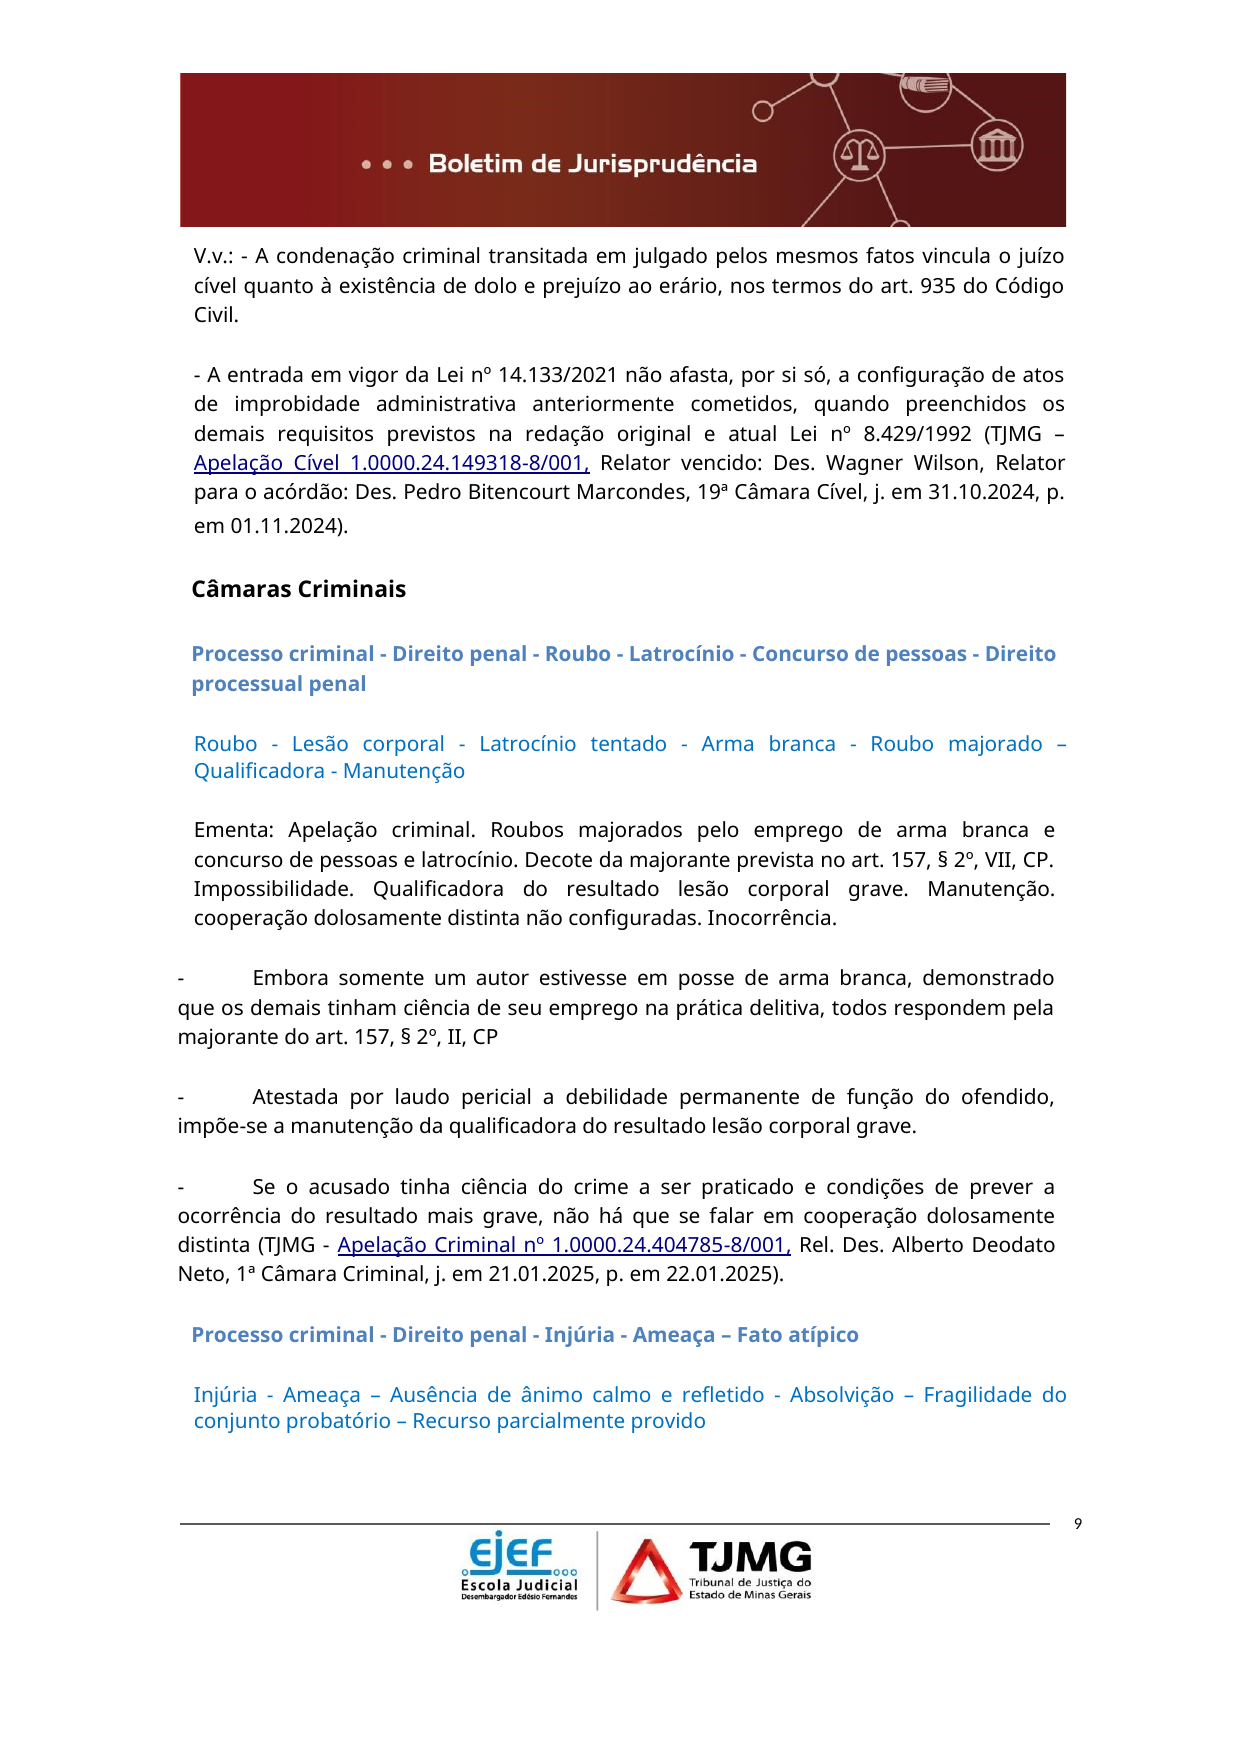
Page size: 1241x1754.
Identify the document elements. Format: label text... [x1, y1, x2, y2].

text - A entrada em vigor da Lei nº 14.133/2021 não afasta, por si só, a configuração de atos de improbidade administrativa anteriormente cometidos, quando preenchidos os demais requisitos previstos na redação original e atual Lei nº 8.429/1992 (TJMG – Apelação Cível 1.0000.24.149318-8/001, Relator vencido: Des. Wagner Wilson, Relator para o acórdão: Des. Pedro Bitencourt Marcondes, 19ª Câmara Cível, j. em 31.10.2024, p. em 01.11.2024). [194, 360, 1066, 541]
subtitle Câmaras Criminais [191, 573, 1078, 604]
text Injúria - Ameaça – Ausência de ânimo calmo e refletido - Absolvição – Fragilidade do conjunto probatório – Recurso parcialmente provido [194, 1380, 1068, 1435]
list Embora somente um autor estivesse em posse de arma branca, demonstrado que os demais tinham ciência de seu emprego na prática delitiva, todos respondem pela majorante do art. 157, § 2º, II, CP [177, 963, 1056, 1051]
text Ementa: Apelação criminal. Roubos majorados pelo emprego de arma branca e concurso de pessoas e latrocínio. Decote da majorante prevista no art. 157, § 2º, VII, CP. Impossibilidade. Qualificadora do resultado lesão corporal grave. Manutenção. cooperação dolosamente distinta não configuradas. Inocorrência. [194, 816, 1056, 932]
text V.v.: - A condenação criminal transitada em julgado pelos mesmos fatos vincula o juízo cível quanto à existência de dolo e prejuízo ao erário, nos termos do art. 935 do Código Civil. [194, 241, 1066, 328]
text Roubo - Lesão corporal - Latrocínio tentado - Arma branca - Roubo majorado – Qualificadora - Manutenção [194, 729, 1068, 784]
list Atestada por laudo pericial a debilidade permanente de função do ofendido, impõe-se a manutenção da qualificadora do resultado lesão corporal grave. [177, 1082, 1056, 1140]
subtitle Processo criminal - Direito penal - Injúria - Ameaça – Fato atípico [191, 1320, 1078, 1348]
list Se o acusado tinha ciência do crime a ser praticado e condições de prever a ocorrência do resultado mais grave, não há que se falar em cooperação dolosamente distinta (TJMG - Apelação Criminal nº 1.0000.24.404785-8/001, Rel. Des. Alberto Deodato Neto, 1ª Câmara Criminal, j. em 21.01.2025, p. em 22.01.2025). [177, 1172, 1056, 1288]
subtitle Processo criminal - Direito penal - Roubo - Latrocínio - Concurso de pessoas - Direito processual penal [191, 639, 1078, 697]
